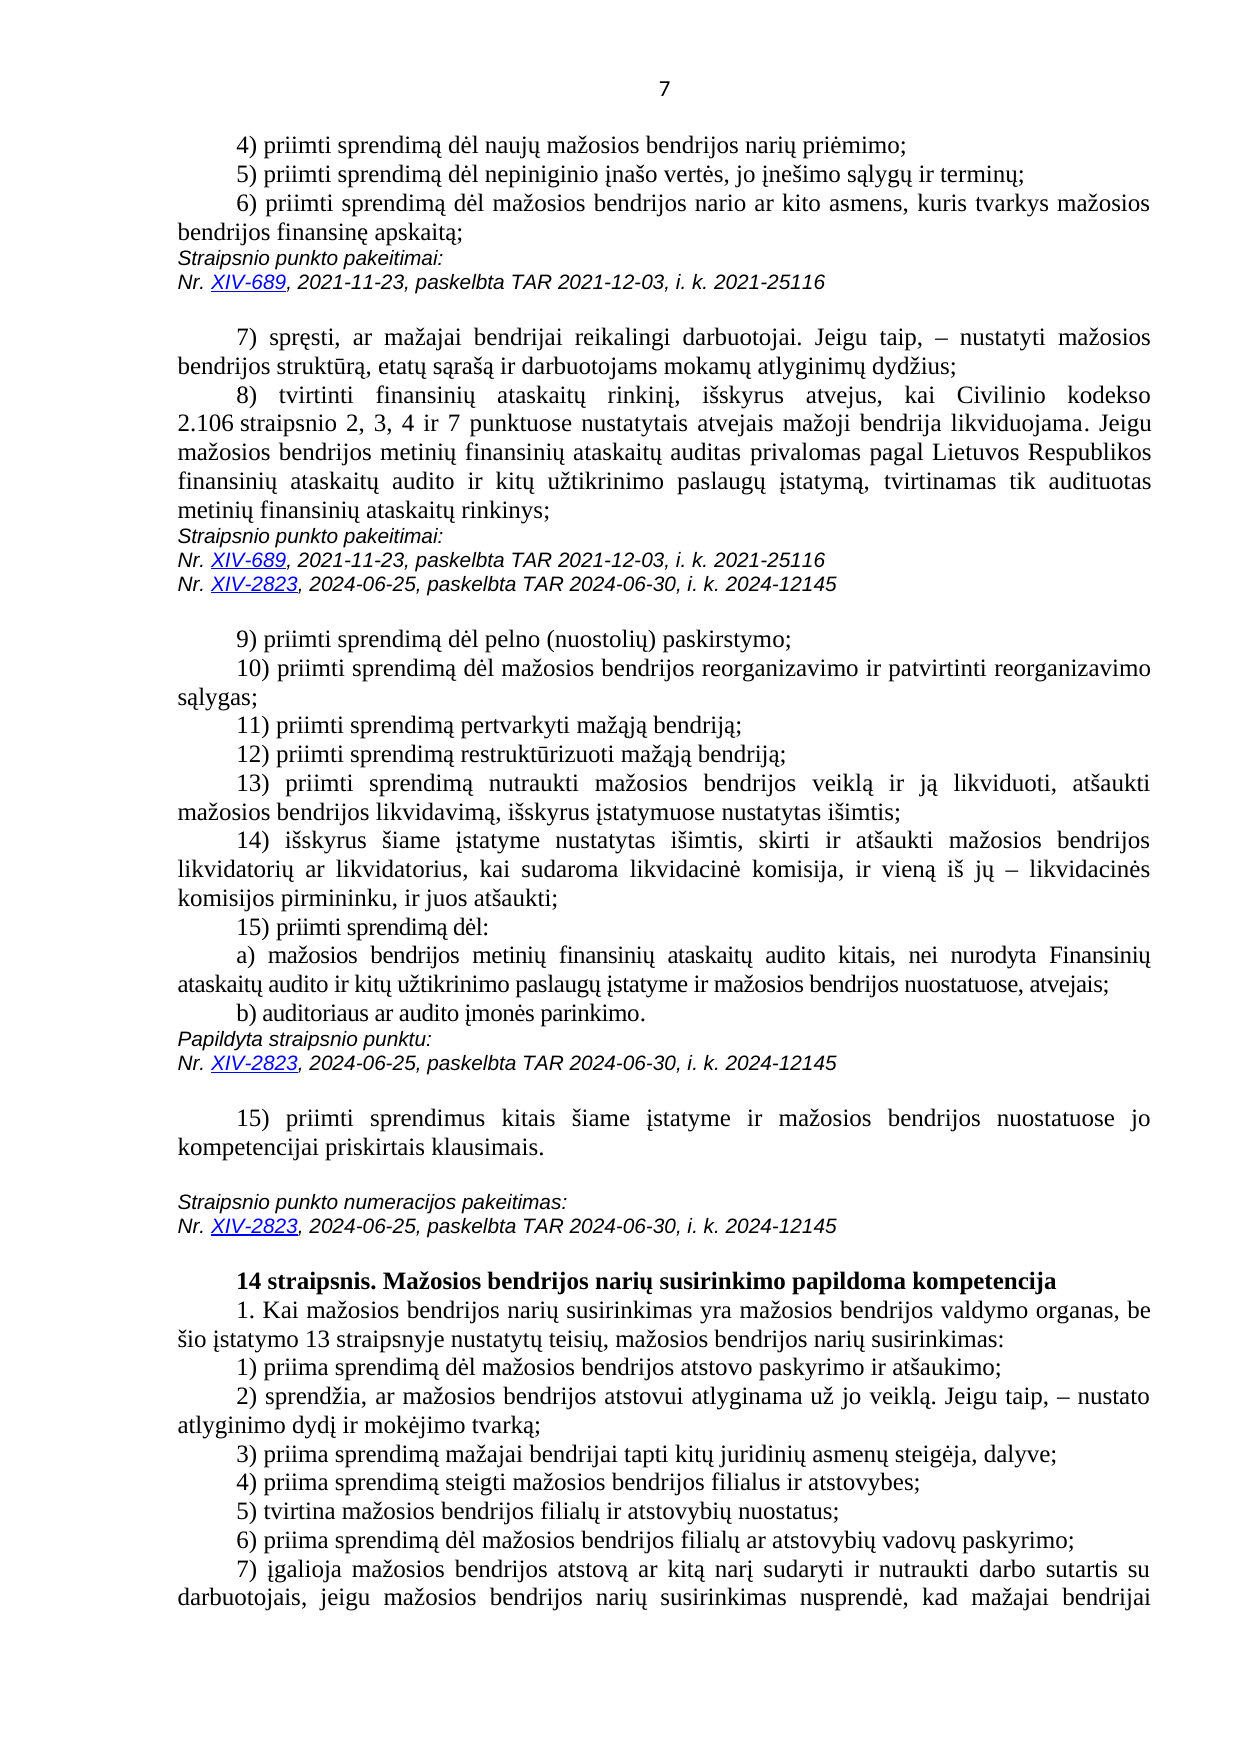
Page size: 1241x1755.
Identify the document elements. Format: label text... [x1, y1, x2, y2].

text 5) priimti sprendimą dėl nepiniginio įnašo vertės, jo įnešimo sąlygų ir terminų; [177, 159, 1152, 188]
text b) auditoriaus ar audito įmonės parinkimo. [177, 998, 1152, 1027]
text 9) priimti sprendimą dėl pelno (nuostolių) paskirstymo; [177, 624, 1152, 653]
text 12) priimti sprendimą restruktūrizuoti mažąją bendriją; [177, 739, 1152, 768]
text Papildyta straipsnio punktu: [177, 1027, 1152, 1051]
text 1. Kai mažosios bendrijos narių susirinkimas yra mažosios bendrijos valdymo organas, be šio įstatymo 13 straipsnyje nustatytų teisių, mažosios bendrijos narių susirinkimas: [177, 1295, 1152, 1352]
text 7) įgalioja mažosios bendrijos atstovą ar kitą narį sudaryti ir nutraukti darbo sutartis su darbuotojais, jeigu mažosios bendrijos narių susirinkimas nusprendė, kad mažajai bendrijai [177, 1554, 1152, 1611]
text Straipsnio punkto numeracijos pakeitimas: [177, 1189, 1152, 1213]
text Nr. XIV-2823, 2024-06-25, paskelbta TAR 2024-06-30, i. k. 2024-12145 [177, 1213, 1152, 1237]
text 11) priimti sprendimą pertvarkyti mažąją bendriją; [177, 710, 1152, 739]
text 2) sprendžia, ar mažosios bendrijos atstovui atlyginama už jo veiklą. Jeigu taip, – nustato atlyginimo dydį ir mokėjimo tvarką; [177, 1381, 1152, 1439]
text 5) tvirtina mažosios bendrijos filialų ir atstovybių nuostatus; [177, 1496, 1152, 1525]
text 6) priimti sprendimą dėl mažosios bendrijos nario ar kito asmens, kuris tvarkys mažosios bendrijos finansinę apskaitą; [177, 188, 1152, 246]
text 4) priima sprendimą steigti mažosios bendrijos filialus ir atstovybes; [177, 1467, 1152, 1496]
text 7) spręsti, ar mažajai bendrijai reikalingi darbuotojai. Jeigu taip, – nustatyti mažosios bendrijos struktūrą, etatų sąrašą ir darbuotojams mokamų atlyginimų dydžius; [177, 322, 1152, 380]
text Straipsnio punkto pakeitimai: [177, 523, 1152, 547]
text Nr. XIV-689, 2021-11-23, paskelbta TAR 2021-12-03, i. k. 2021-25116 [177, 269, 1152, 293]
text 1) priima sprendimą dėl mažosios bendrijos atstovo paskyrimo ir atšaukimo; [177, 1352, 1152, 1381]
text 14) išskyrus šiame įstatyme nustatytas išimtis, skirti ir atšaukti mažosios bendrijos likvidatorių ar likvidatorius, kai sudaroma likvidacinė komisija, ir vieną iš jų – likvidacinės komisijos pirmininku, ir juos atšaukti; [177, 825, 1152, 912]
text 6) priima sprendimą dėl mažosios bendrijos filialų ar atstovybių vadovų paskyrimo; [177, 1525, 1152, 1554]
text Straipsnio punkto pakeitimai: [177, 246, 1152, 269]
text 10) priimti sprendimą dėl mažosios bendrijos reorganizavimo ir patvirtinti reorganizavimo sąlygas; [177, 653, 1152, 710]
text 8) tvirtinti finansinių ataskaitų rinkinį, išskyrus atvejus, kai Civilinio kodekso 2.106 straipsnio 2, 3, 4 ir 7 punktuose nustatytais atvejais mažoji bendrija likviduojama. Jeigu mažosios bendrijos metinių finansinių ataskaitų auditas privalomas pagal Lietuvos Respublikos finansinių ataskaitų audito ir kitų užtikrinimo paslaugų įstatymą, tvirtinamas tik audituotas metinių finansinių ataskaitų rinkinys; [177, 380, 1152, 523]
text 15) priimti sprendimą dėl: [177, 912, 1152, 940]
text 14 straipsnis. Mažosios bendrijos narių susirinkimo papildoma kompetencija [177, 1266, 1152, 1295]
text 3) priima sprendimą mažajai bendrijai tapti kitų juridinių asmenų steigėja, dalyve; [177, 1439, 1152, 1467]
text Nr. XIV-2823, 2024-06-25, paskelbta TAR 2024-06-30, i. k. 2024-12145 [177, 1051, 1152, 1074]
text Nr. XIV-689, 2021-11-23, paskelbta TAR 2021-12-03, i. k. 2021-25116 [177, 547, 1152, 571]
text a) mažosios bendrijos metinių finansinių ataskaitų audito kitais, nei nurodyta Finansinių ataskaitų audito ir kitų užtikrinimo paslaugų įstatyme ir mažosios bendrijos nuostatuose, atvejais; [177, 940, 1152, 998]
text 4) priimti sprendimą dėl naujų mažosios bendrijos narių priėmimo; [177, 131, 1152, 159]
text 13) priimti sprendimą nutraukti mažosios bendrijos veiklą ir ją likviduoti, atšaukti mažosios bendrijos likvidavimą, išskyrus įstatymuose nustatytas išimtis; [177, 768, 1152, 825]
text 15) priimti sprendimus kitais šiame įstatyme ir mažosios bendrijos nuostatuose jo kompetencijai priskirtais klausimais. [177, 1103, 1152, 1161]
text Nr. XIV-2823, 2024-06-25, paskelbta TAR 2024-06-30, i. k. 2024-12145 [177, 571, 1152, 595]
